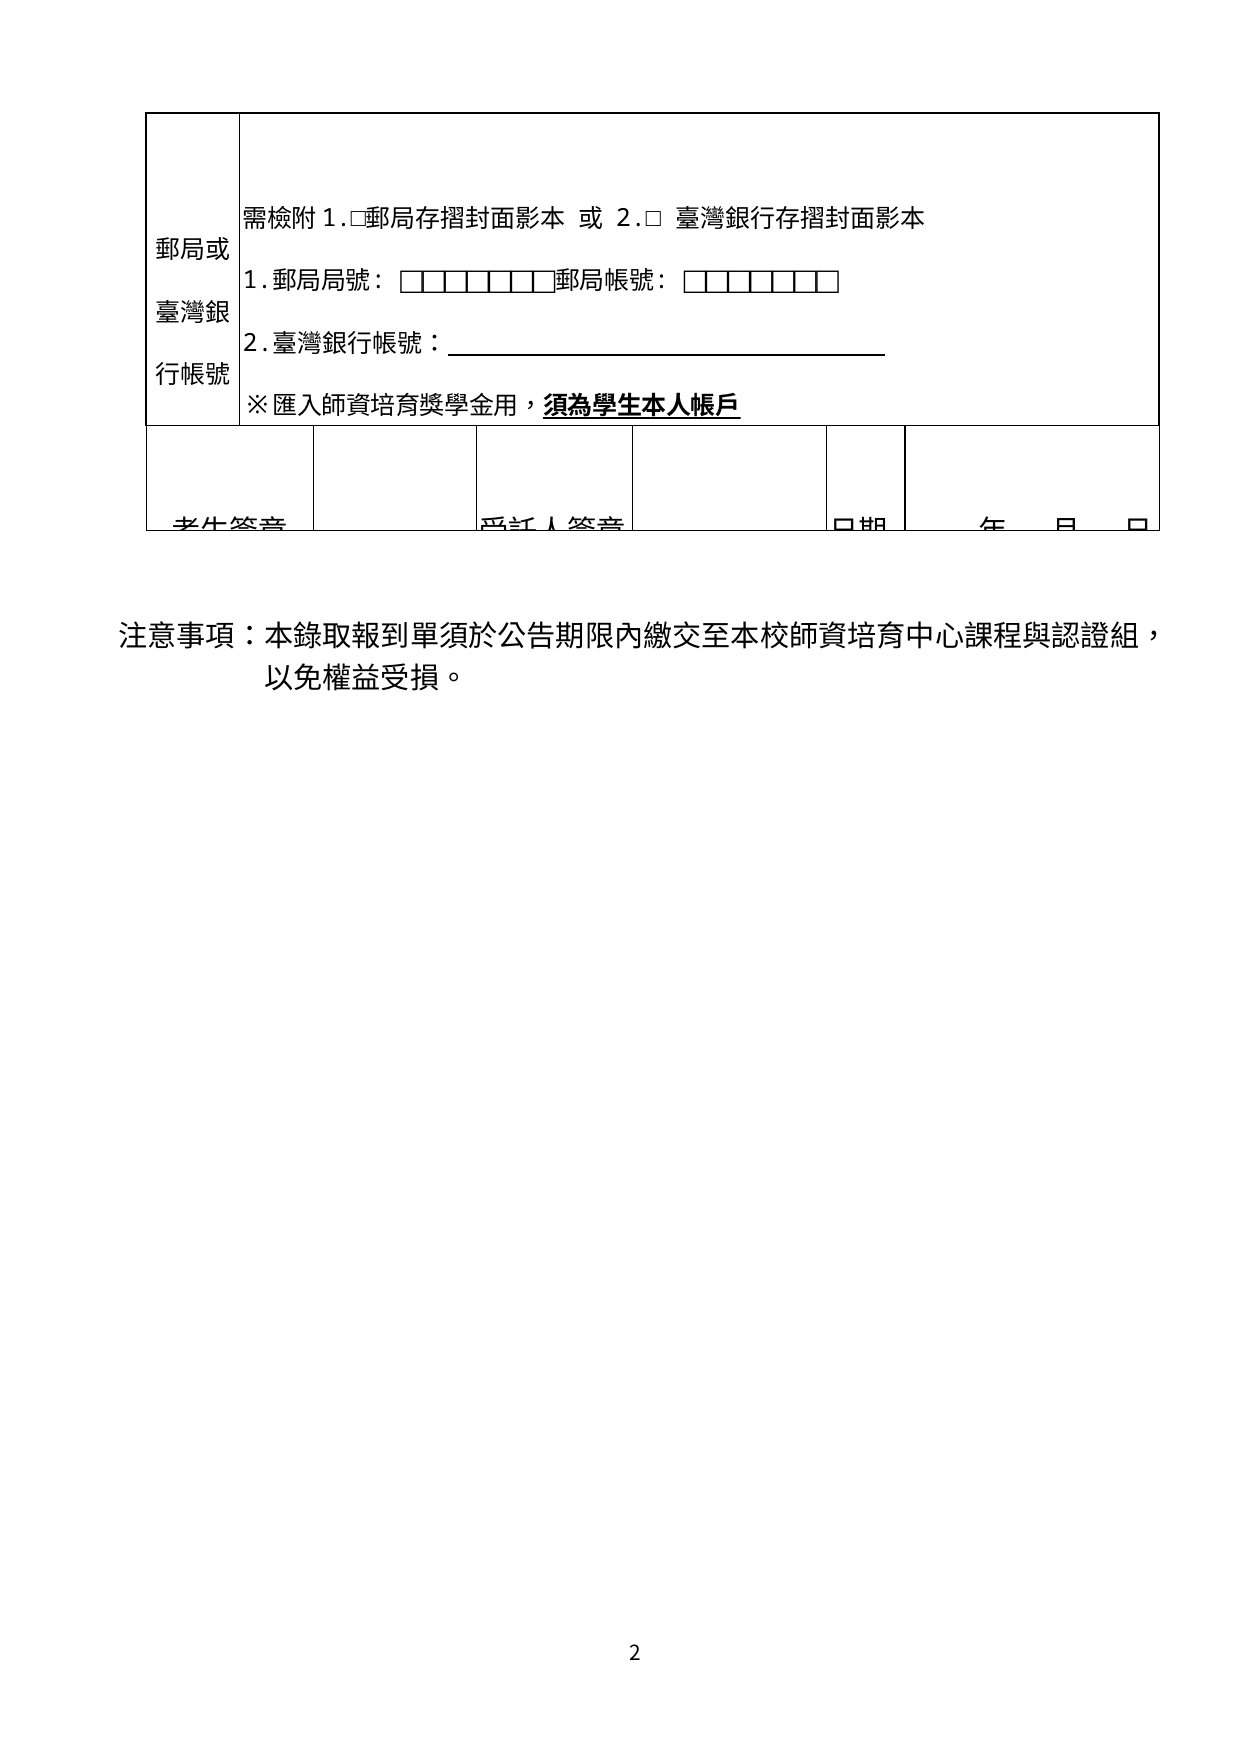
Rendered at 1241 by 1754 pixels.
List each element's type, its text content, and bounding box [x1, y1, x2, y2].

table_cell 日期 [836, 521, 851, 529]
table_cell 日期 [827, 426, 904, 530]
text 注意事項：本錄取報到單須於公告期限內繳交至本校師資培育中心課程與認證組，以免權益受損。 [118, 612, 1181, 697]
table_cell [314, 426, 476, 530]
table_cell 年 月 日 [1130, 521, 1145, 529]
table_cell 年 月 日 [906, 426, 1159, 530]
table_cell 考生簽章 [147, 426, 313, 530]
table_cell [633, 426, 826, 530]
table_cell 受託人簽章 [477, 426, 632, 530]
table_cell 需檢附1.□郵局存摺封面影本 或 2.□ 臺灣銀行存摺封面影本 1.郵局局號: □□□□□□□郵局帳號: □□□□□□□ 2.臺灣銀行帳號： ※匯入師資培育獎學金用，須為學生本人帳戶 [240, 114, 1158, 425]
table_cell 郵局或臺灣銀行帳號 [147, 114, 239, 425]
